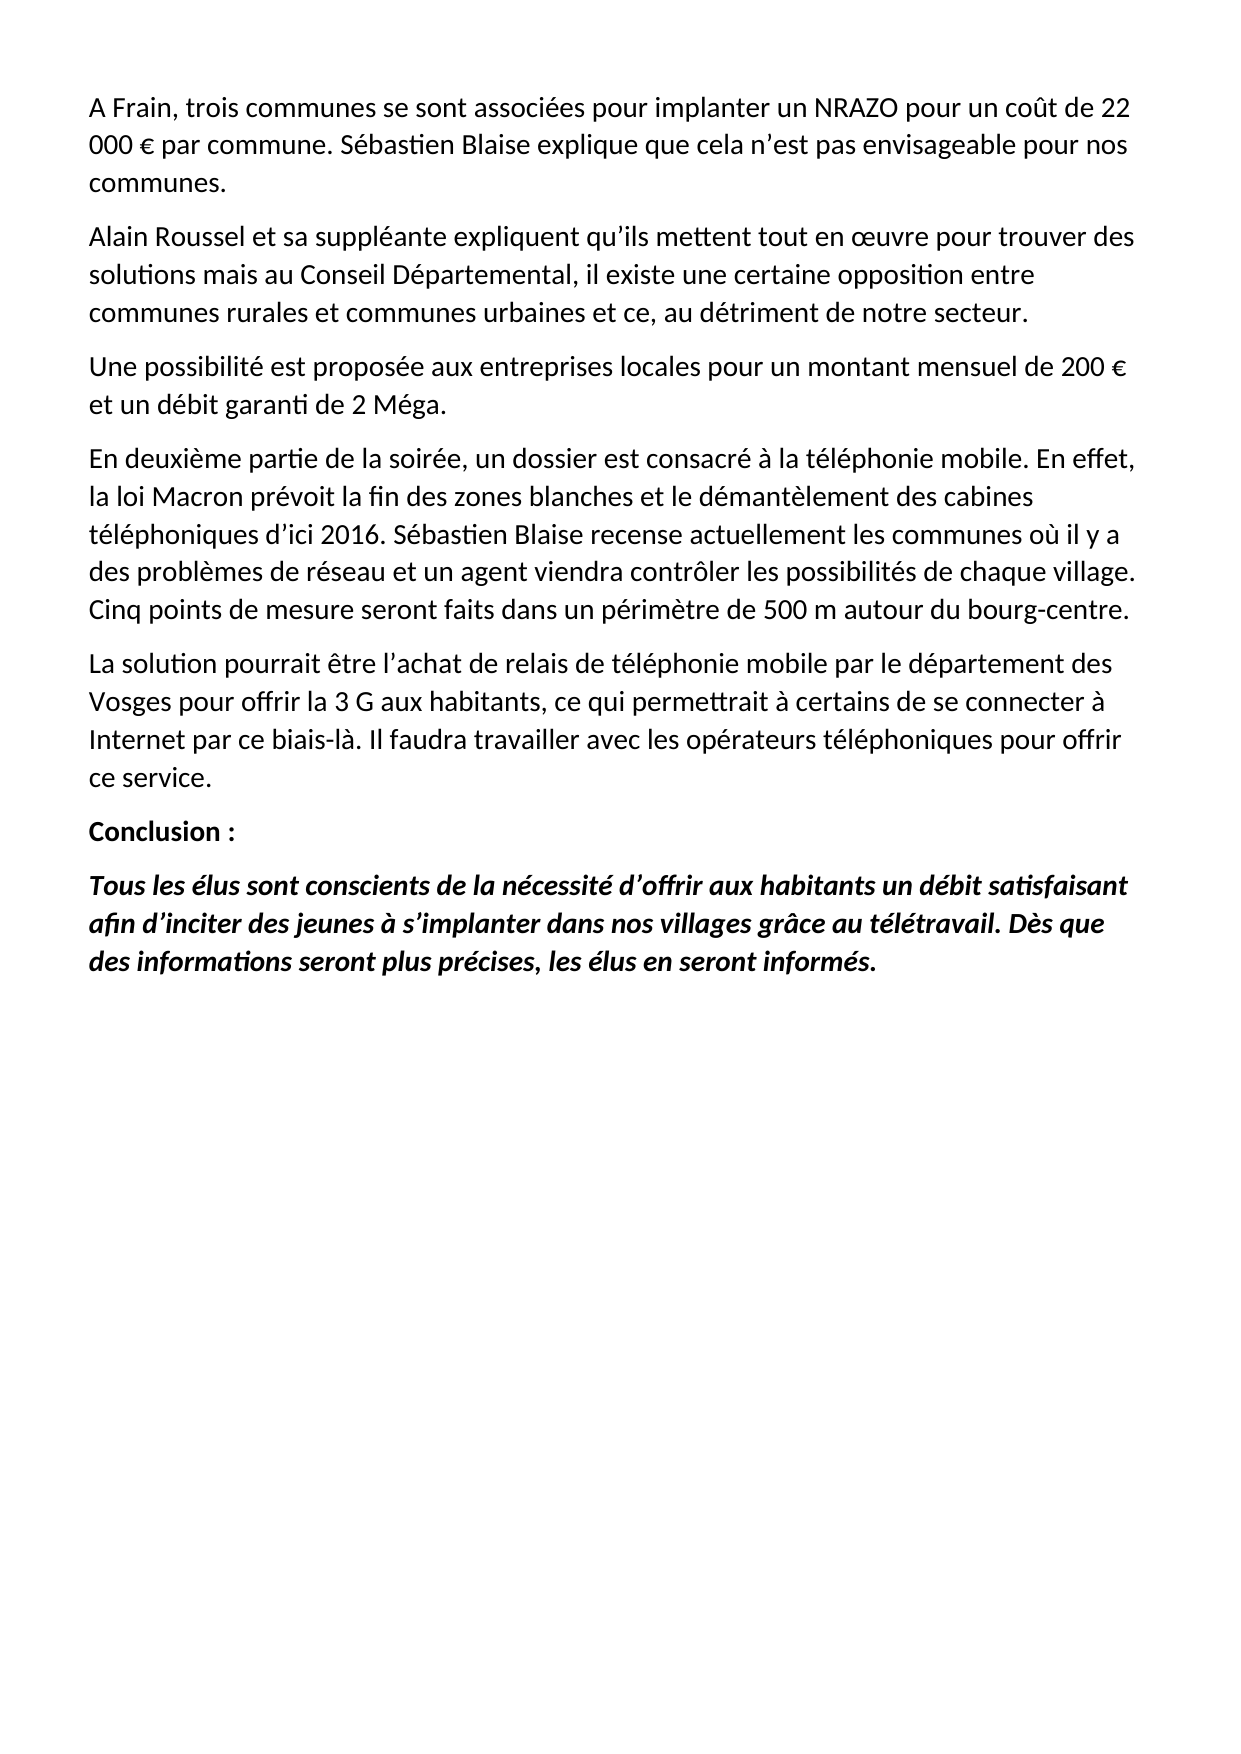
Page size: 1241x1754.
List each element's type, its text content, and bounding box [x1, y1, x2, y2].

text Conclusion : [89, 813, 1152, 849]
text A Frain, trois communes se sont associées pour implanter un NRAZO pour un coût de 22 000 € par commune. Sébastien Blaise explique que cela n’est pas envisageable pour nos communes. [89, 89, 1152, 200]
text Alain Roussel et sa suppléante expliquent qu’ils mettent tout en œuvre pour trouver des solutions mais au Conseil Départemental, il existe une certaine opposition entre communes rurales et communes urbaines et ce, au détriment de notre secteur. [89, 218, 1152, 329]
text En deuxième partie de la soirée, un dossier est consacré à la téléphonie mobile. En effet, la loi Macron prévoit la fin des zones blanches et le démantèlement des cabines téléphoniques d’ici 2016. Sébastien Blaise recense actuellement les communes où il y a des problèmes de réseau et un agent viendra contrôler les possibilités de chaque village. Cinq points de mesure seront faits dans un périmètre de 500 m autour du bourg-centre. [89, 440, 1152, 627]
text La solution pourrait être l’achat de relais de téléphonie mobile par le département des Vosges pour offrir la 3 G aux habitants, ce qui permettrait à certains de se connecter à Internet par ce biais-là. Il faudra travailler avec les opérateurs téléphoniques pour offrir ce service. [89, 646, 1152, 794]
text Une possibilité est proposée aux entreprises locales pour un montant mensuel de 200 € et un débit garanti de 2 Méga. [89, 348, 1152, 422]
text Tous les élus sont conscients de la nécessité d’offrir aux habitants un débit satisfaisant afin d’inciter des jeunes à s’implanter dans nos villages grâce au télétravail. Dès que des informations seront plus précises, les élus en seront informés. [89, 867, 1152, 978]
